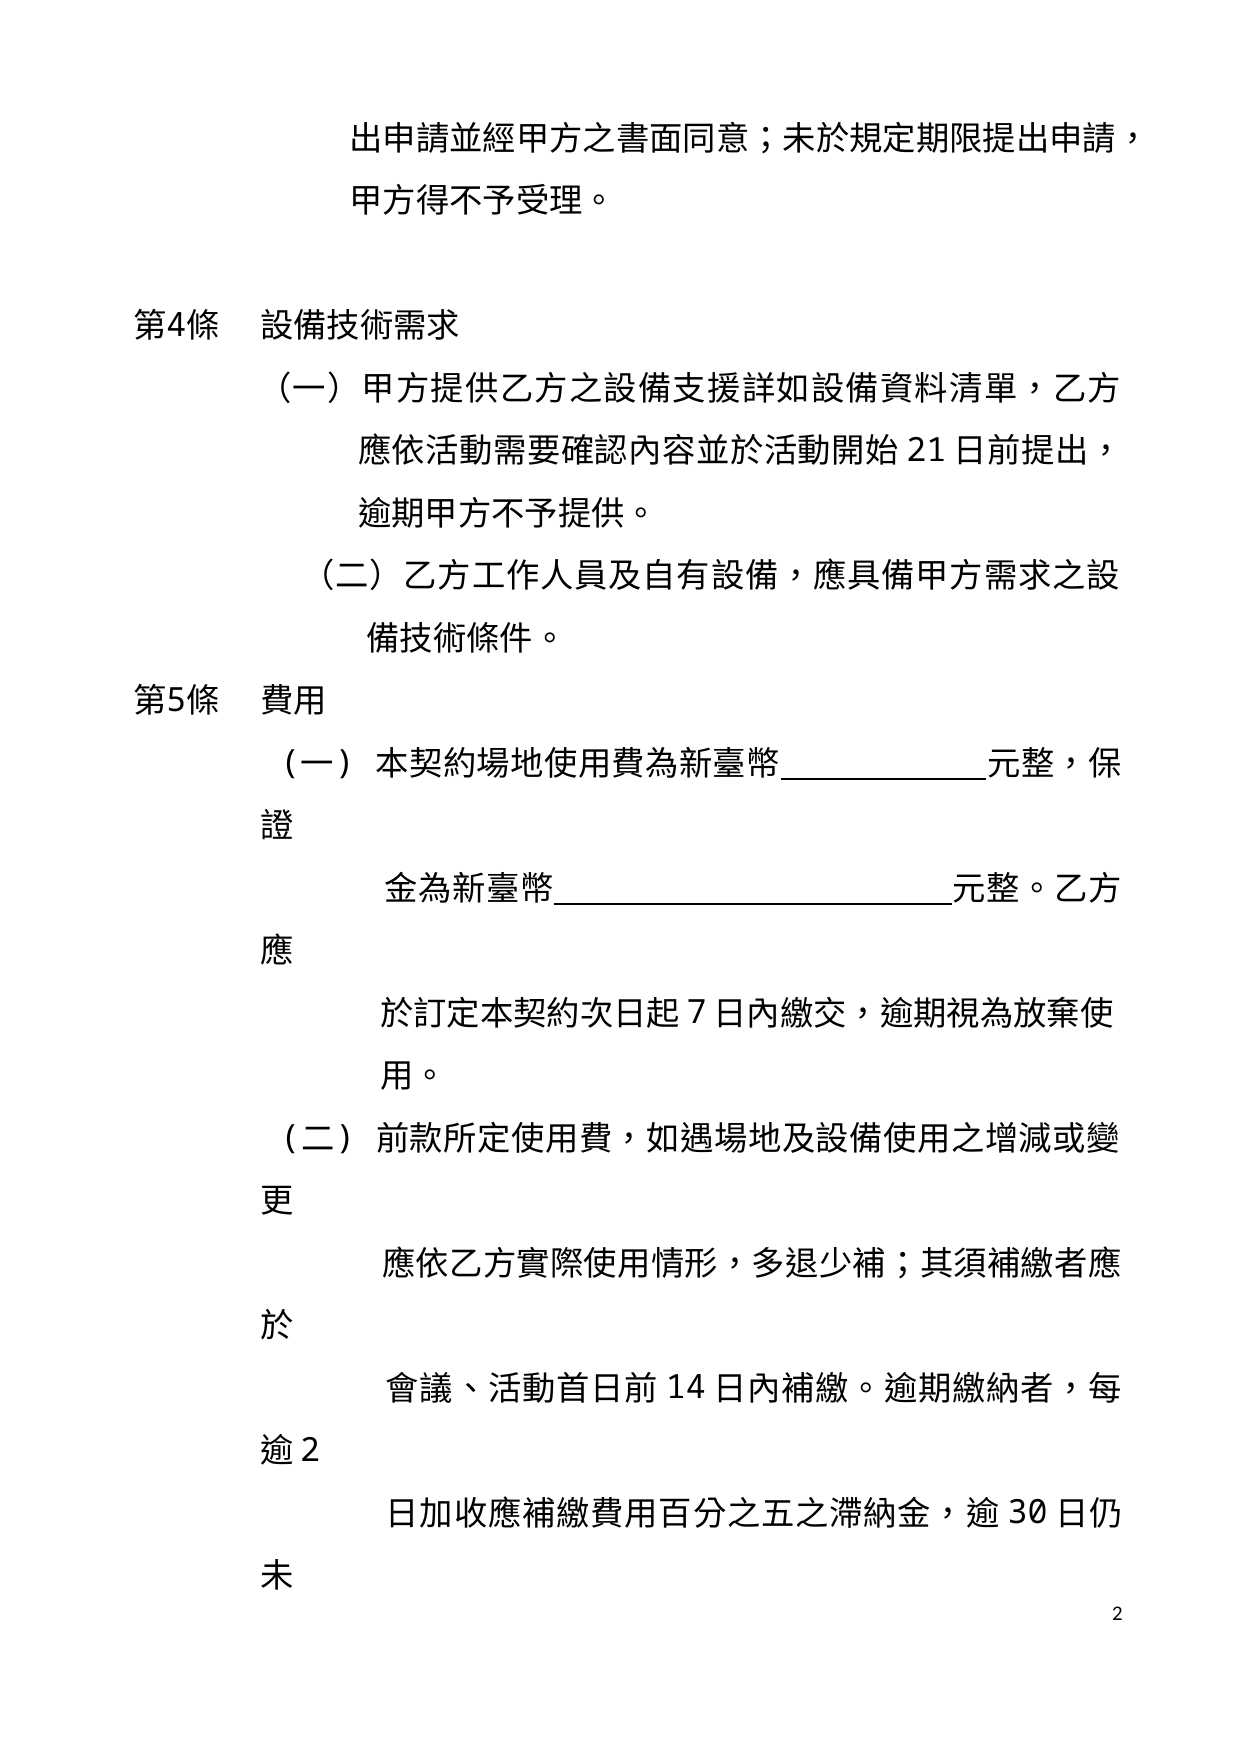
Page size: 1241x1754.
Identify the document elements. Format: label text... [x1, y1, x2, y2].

text （一）甲方提供乙方之設備支援詳如設備資料清單，乙方應依活動需要確認內容並於活動開始21日前提出， 逾期甲方不予提供。 [258, 344, 1122, 532]
list 費用 [133, 657, 1122, 719]
text 日加收應補繳費用百分之五之滯納金，逾30日仍未 [260, 1469, 1122, 1594]
text 金為新臺幣 元整。乙方應 [260, 844, 1122, 969]
text 用。 [260, 1032, 1122, 1094]
text (一) 本契約場地使用費為新臺幣 元整，保證 [260, 719, 1122, 844]
text 於訂定本契約次日起7日內繳交，逾期視為放棄使 [260, 969, 1122, 1032]
text （二）乙方工作人員及自有設備，應具備甲方需求之設備技術條件。 [133, 532, 1122, 657]
text 會議、活動首日前14日內補繳。逾期繳納者，每逾2 [260, 1344, 1122, 1469]
text (二) 前款所定使用費，如遇場地及設備使用之增減或變更 [260, 1094, 1122, 1219]
text （二）使用內容如有增減及變更，應依各項異動期限事先提出申請並經甲方之書面同意；未於規定期限提出申請，甲方得不予受理。 [249, 94, 1122, 219]
text 應依乙方實際使用情形，多退少補；其須補繳者應於 [260, 1219, 1122, 1344]
list 設備技術需求 [133, 282, 1122, 344]
